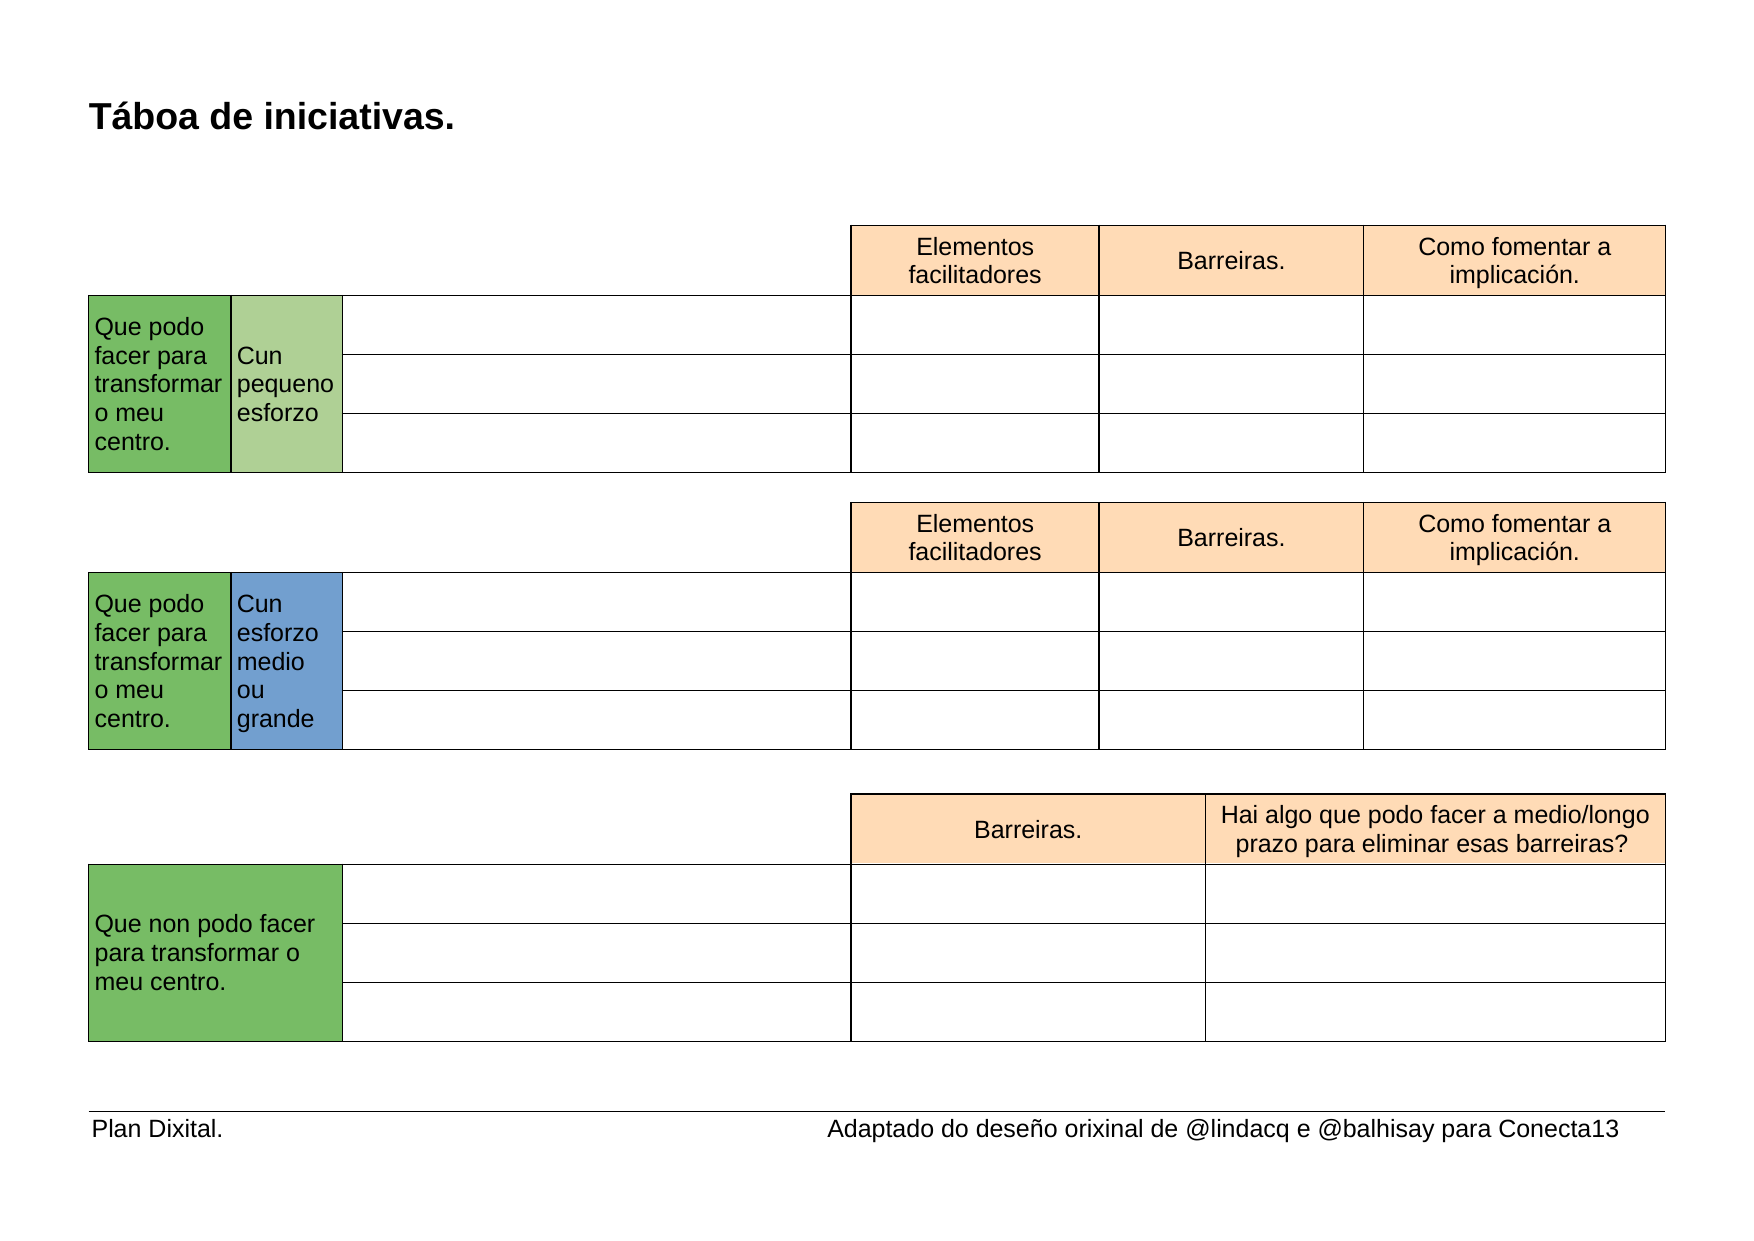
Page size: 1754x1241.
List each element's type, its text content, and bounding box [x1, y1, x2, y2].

table_header Elementos facilitadores [852, 226, 1098, 295]
table_cell [343, 632, 850, 690]
table_cell [343, 355, 850, 413]
table_cell [1206, 983, 1665, 1041]
table_cell Cun pequeno esforzo [232, 296, 342, 472]
table_cell [343, 573, 850, 631]
table_cell [343, 924, 850, 982]
table_cell [1100, 573, 1363, 631]
table_cell Cun esforzo medio ou grande [232, 573, 342, 749]
table_cell [1100, 691, 1363, 749]
table_header Barreiras. [1100, 226, 1363, 295]
table_header [89, 225, 231, 295]
table_cell [1364, 296, 1665, 354]
table_cell [1100, 414, 1363, 472]
table_header Hai algo que podo facer a medio/longo prazo para eliminar esas barreiras? [1206, 795, 1665, 863]
table_header [342, 225, 850, 295]
table_cell [852, 414, 1098, 472]
table_cell [852, 691, 1098, 749]
table_cell [1100, 296, 1363, 354]
table_header Como fomentar a implicación. [1364, 226, 1665, 295]
table_header Barreiras. [852, 795, 1205, 863]
table_cell [343, 691, 850, 749]
table_header [231, 502, 342, 572]
table_cell [852, 632, 1098, 690]
table_cell Que podo facer para transformar o meu centro. [89, 573, 230, 749]
table_cell [1206, 924, 1665, 982]
table_cell [852, 983, 1205, 1041]
table_cell [1364, 414, 1665, 472]
table_cell [852, 296, 1098, 354]
table_cell [343, 983, 850, 1041]
table_cell [1364, 691, 1665, 749]
table_cell Que podo facer para transformar o meu centro. [89, 296, 230, 472]
table_header Como fomentar a implicación. [1364, 503, 1665, 572]
table_cell [852, 924, 1205, 982]
table_cell [343, 296, 850, 354]
table_header Barreiras. [1100, 503, 1363, 572]
table_cell [343, 414, 850, 472]
table_cell [1100, 632, 1363, 690]
table_header Elementos facilitadores [852, 503, 1098, 572]
table_cell [1206, 865, 1665, 922]
table_cell Que non podo facer para transformar o meu centro. [89, 865, 342, 1041]
table_header [343, 793, 850, 863]
table_cell [1364, 573, 1665, 631]
table_cell [1364, 355, 1665, 413]
table_header [231, 225, 342, 295]
table_header [89, 502, 231, 572]
table_cell [852, 865, 1205, 922]
table_header [89, 793, 343, 863]
table_cell [852, 355, 1098, 413]
table_cell [1364, 632, 1665, 690]
table_cell [1100, 355, 1363, 413]
table_cell [852, 573, 1098, 631]
table_cell [343, 865, 850, 922]
table_header [342, 502, 850, 572]
